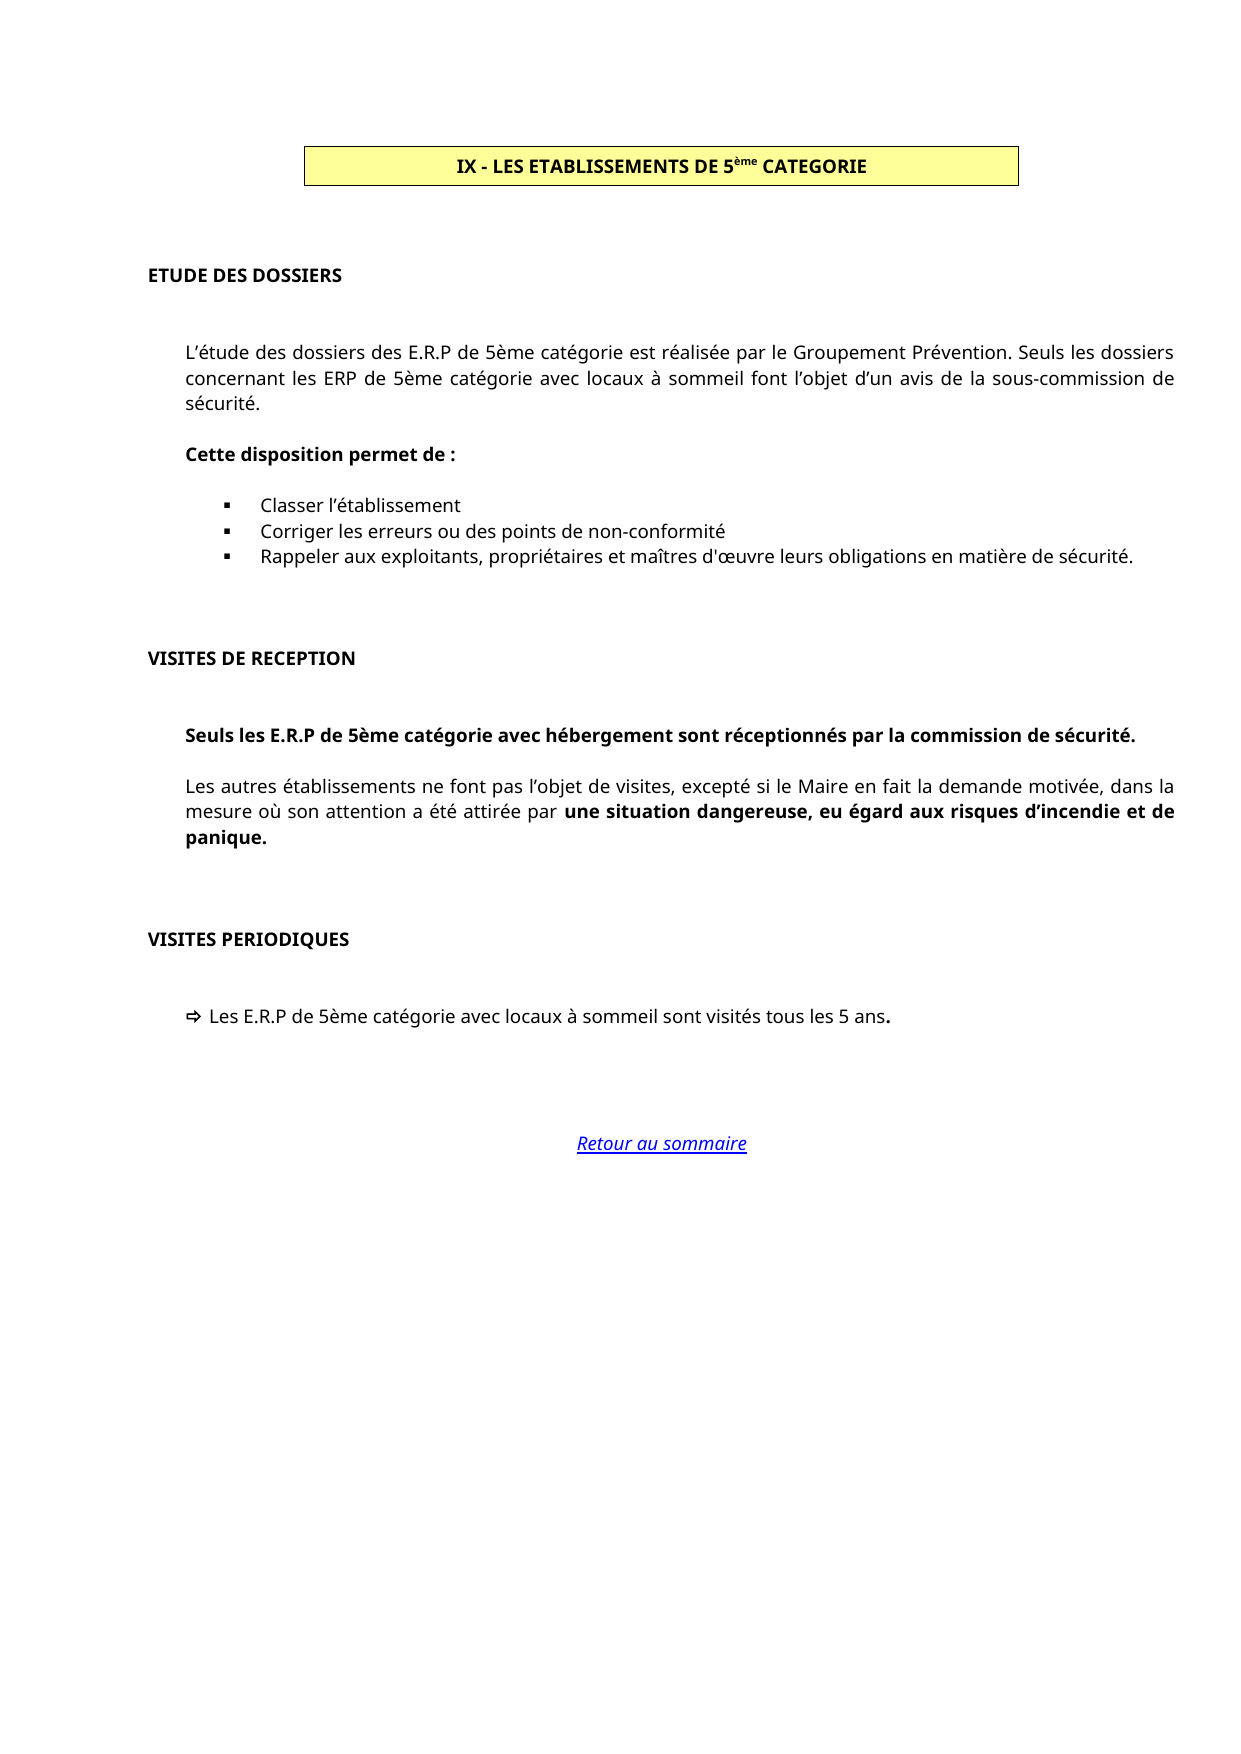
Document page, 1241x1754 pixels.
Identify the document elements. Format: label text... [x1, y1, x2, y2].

table_header IX - LES ETABLISSEMENTS DE 5ème CATEGORIE [305, 147, 1018, 185]
subtitle ETUDE DES DOSSIERS [148, 263, 508, 288]
text VISITES PERIODIQUES [148, 926, 508, 952]
subtitle VISITES DE RECEPTION [148, 646, 508, 671]
text Seuls les E.R.P de 5ème catégorie avec hébergement sont réceptionnés par la commission de sécurité. [185, 722, 1176, 748]
list Classer l’établissement [223, 492, 1176, 518]
text L’étude des dossiers des E.R.P de 5ème catégorie est réalisée par le Groupement Prévention. Seuls les dossiers concernant les ERP de 5ème catégorie avec locaux à sommeil font l’objet d’un avis de la sous-commission de sécurité. [185, 339, 1176, 416]
text  Les E.R.P de 5ème catégorie avec locaux à sommeil sont visités tous les 5 ans. [185, 1003, 1176, 1028]
text Cette disposition permet de : [185, 441, 1176, 467]
text Les autres établissements ne font pas l’objet de visites, excepté si le Maire en fait la demande motivée, dans la mesure où son attention a été attirée par une situation dangereuse, eu égard aux risques d’incendie et de panique. [185, 773, 1176, 850]
list Corriger les erreurs ou des points de non-conformité [223, 518, 1176, 543]
text Retour au sommaire [148, 1131, 1176, 1156]
list Rappeler aux exploitants, propriétaires et maîtres d'œuvre leurs obligations en matière de sécurité. [223, 543, 1176, 569]
